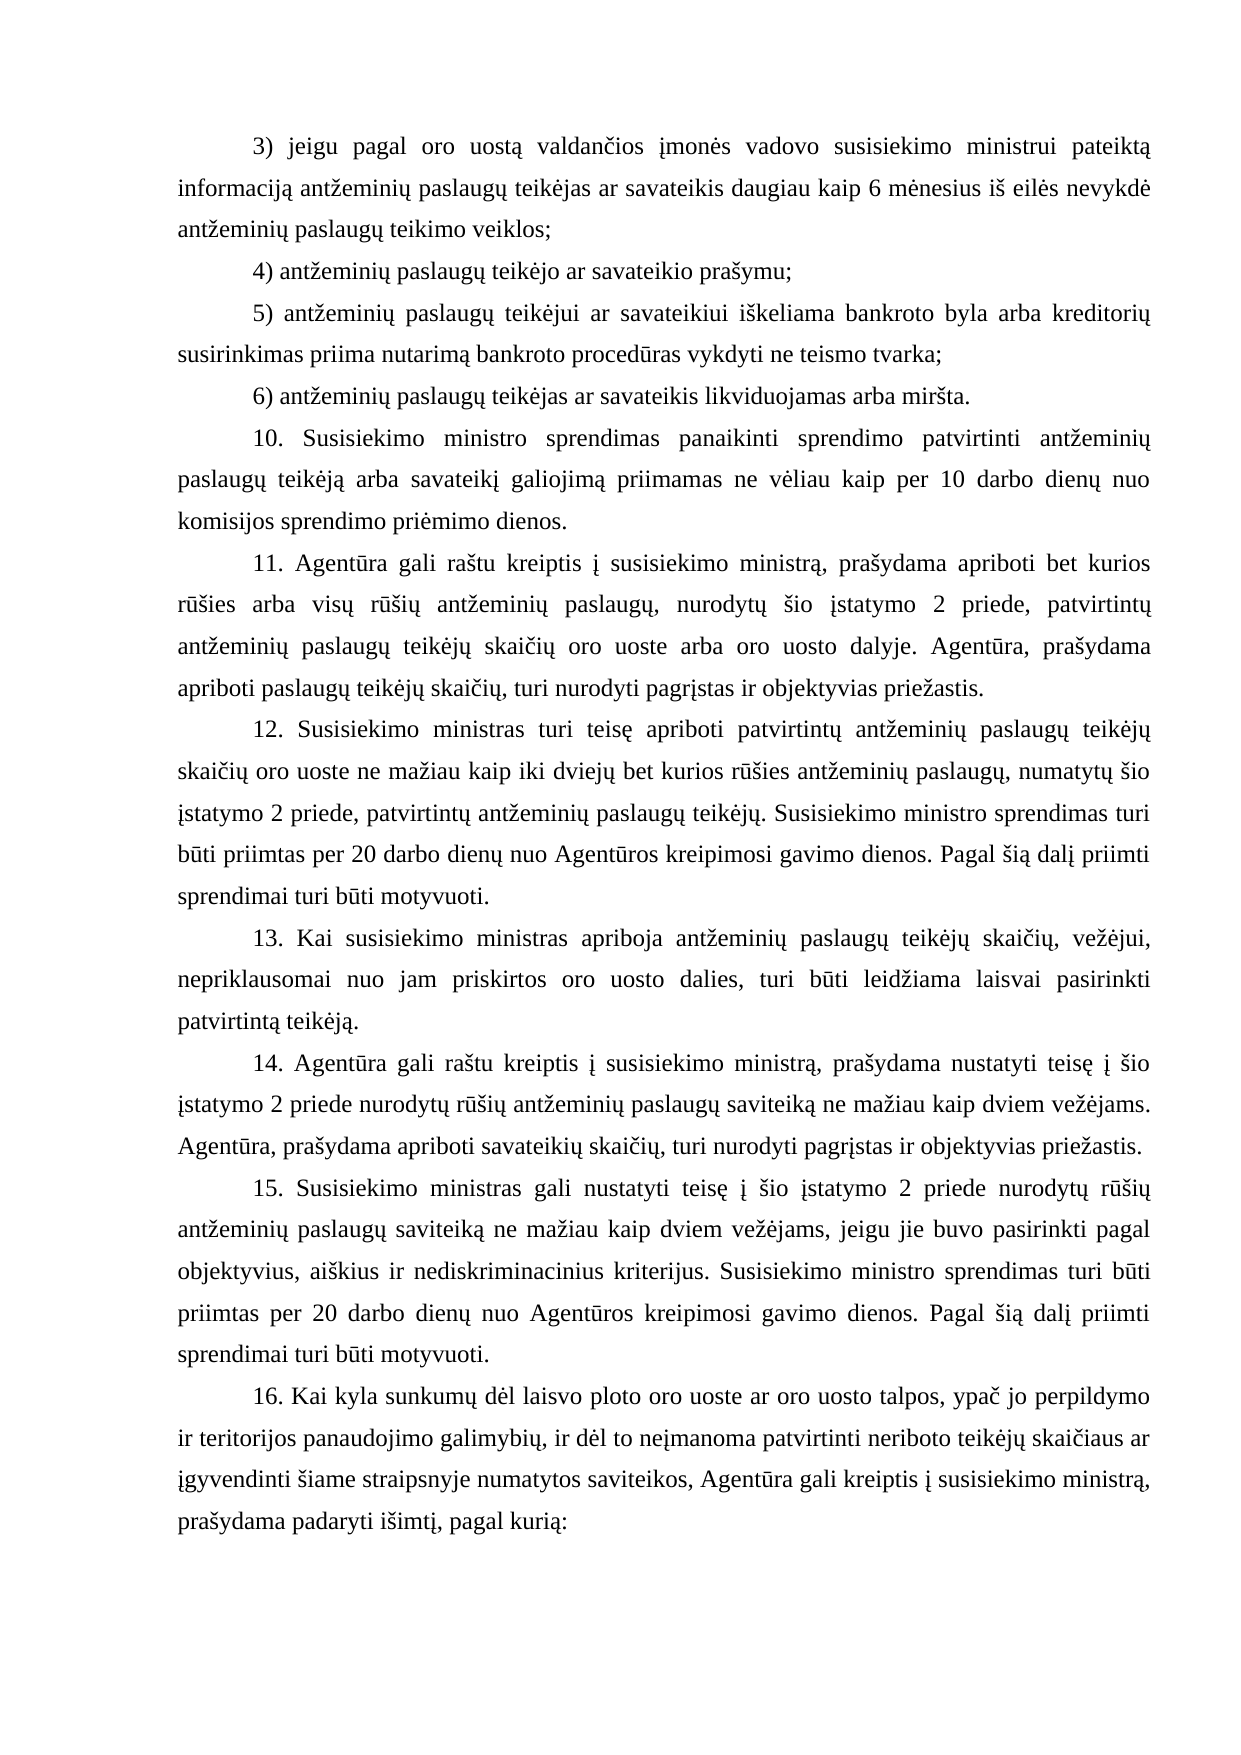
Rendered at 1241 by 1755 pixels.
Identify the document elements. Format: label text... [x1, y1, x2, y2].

text 4) antžeminių paslaugų teikėjo ar savateikio prašymu; [177, 243, 1152, 285]
text 14. Agentūra gali raštu kreiptis į susisiekimo ministrą, prašydama nustatyti teisę į šio įstatymo 2 priede nurodytų rūšių antžeminių paslaugų saviteiką ne mažiau kaip dviem vežėjams. Agentūra, prašydama apriboti savateikių skaičių, turi nurodyti pagrįstas ir objektyvias priežastis. [177, 1035, 1152, 1160]
text 12. Susisiekimo ministras turi teisę apriboti patvirtintų antžeminių paslaugų teikėjų skaičių oro uoste ne mažiau kaip iki dviejų bet kurios rūšies antžeminių paslaugų, numatytų šio įstatymo 2 priede, patvirtintų antžeminių paslaugų teikėjų. Susisiekimo ministro sprendimas turi būti priimtas per 20 darbo dienų nuo Agentūros kreipimosi gavimo dienos. Pagal šią dalį priimti sprendimai turi būti motyvuoti. [177, 701, 1152, 910]
text 11. Agentūra gali raštu kreiptis į susisiekimo ministrą, prašydama apriboti bet kurios rūšies arba visų rūšių antžeminių paslaugų, nurodytų šio įstatymo 2 priede, patvirtintų antžeminių paslaugų teikėjų skaičių oro uoste arba oro uosto dalyje. Agentūra, prašydama apriboti paslaugų teikėjų skaičių, turi nurodyti pagrįstas ir objektyvias priežastis. [177, 535, 1152, 701]
text 13. Kai susisiekimo ministras apriboja antžeminių paslaugų teikėjų skaičių, vežėjui, nepriklausomai nuo jam priskirtos oro uosto dalies, turi būti leidžiama laisvai pasirinkti patvirtintą teikėją. [177, 910, 1152, 1035]
text 16. Kai kyla sunkumų dėl laisvo ploto oro uoste ar oro uosto talpos, ypač jo perpildymo ir teritorijos panaudojimo galimybių, ir dėl to neįmanoma patvirtinti neriboto teikėjų skaičiaus ar įgyvendinti šiame straipsnyje numatytos saviteikos, Agentūra gali kreiptis į susisiekimo ministrą, prašydama padaryti išimtį, pagal kurią: [177, 1368, 1152, 1535]
text 5) antžeminių paslaugų teikėjui ar savateikiui iškeliama bankroto byla arba kreditorių susirinkimas priima nutarimą bankroto procedūras vykdyti ne teismo tvarka; [177, 285, 1152, 368]
text 3) jeigu pagal oro uostą valdančios įmonės vadovo susisiekimo ministrui pateiktą informaciją antžeminių paslaugų teikėjas ar savateikis daugiau kaip 6 mėnesius iš eilės nevykdė antžeminių paslaugų teikimo veiklos; [177, 118, 1152, 243]
text 15. Susisiekimo ministras gali nustatyti teisę į šio įstatymo 2 priede nurodytų rūšių antžeminių paslaugų saviteiką ne mažiau kaip dviem vežėjams, jeigu jie buvo pasirinkti pagal objektyvius, aiškius ir nediskriminacinius kriterijus. Susisiekimo ministro sprendimas turi būti priimtas per 20 darbo dienų nuo Agentūros kreipimosi gavimo dienos. Pagal šią dalį priimti sprendimai turi būti motyvuoti. [177, 1160, 1152, 1368]
text 10. Susisiekimo ministro sprendimas panaikinti sprendimo patvirtinti antžeminių paslaugų teikėją arba savateikį galiojimą priimamas ne vėliau kaip per 10 darbo dienų nuo komisijos sprendimo priėmimo dienos. [177, 410, 1152, 535]
text 6) antžeminių paslaugų teikėjas ar savateikis likviduojamas arba miršta. [177, 368, 1152, 410]
